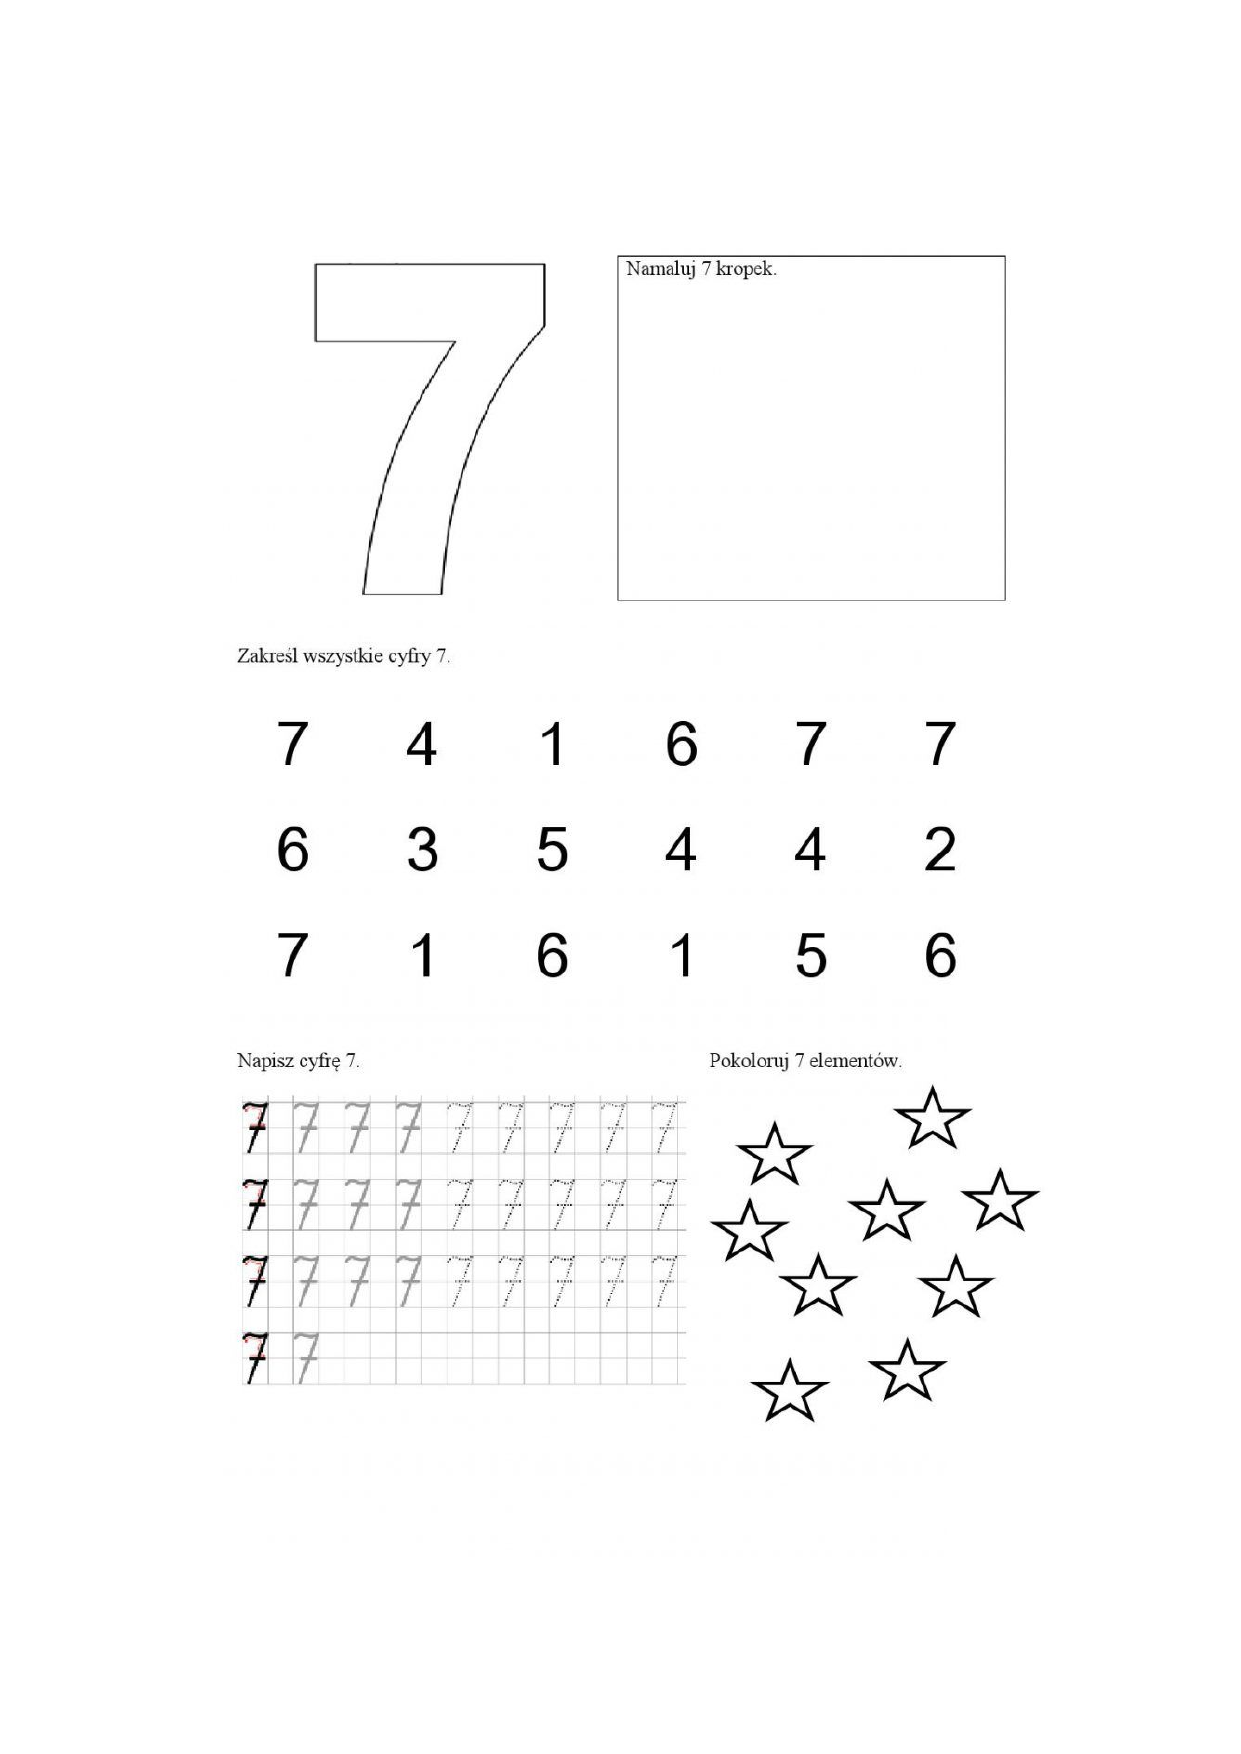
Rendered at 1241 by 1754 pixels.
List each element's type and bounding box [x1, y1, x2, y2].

picture [118, 136, 1122, 1557]
